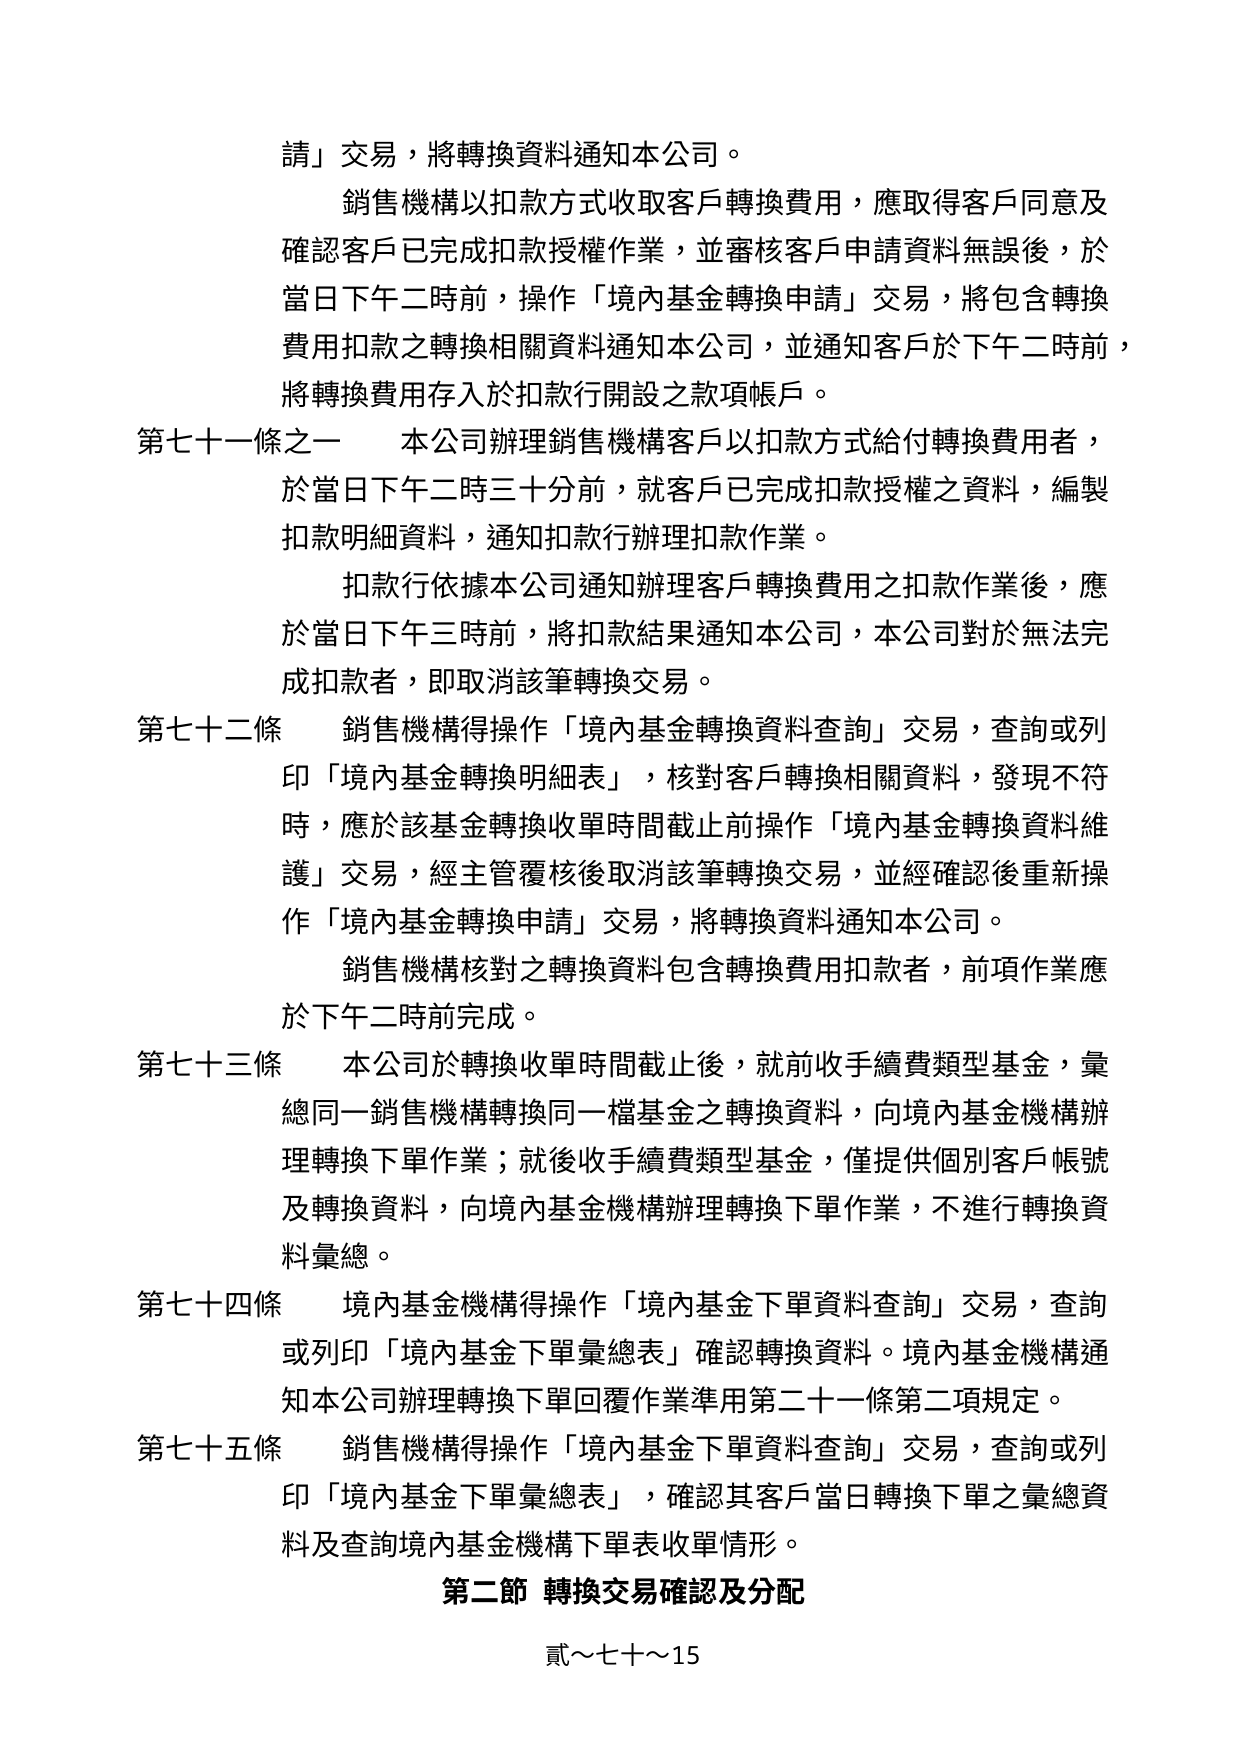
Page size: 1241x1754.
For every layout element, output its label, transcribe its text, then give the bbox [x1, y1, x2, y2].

text 第七十四條 境內基金機構得操作「境內基金下單資料查詢」交易，查詢或列印「境內基金下單彙總表」確認轉換資料。境內基金機構通知本公司辦理轉換下單回覆作業準用第二十一條第二項規定。 [136, 1277, 1110, 1421]
text 銷售機構核對之轉換資料包含轉換費用扣款者，前項作業應於下午二時前完成。 [282, 942, 1110, 1037]
text 第二節 轉換交易確認及分配 [136, 1564, 1110, 1612]
text 第七十五條 銷售機構得操作「境內基金下單資料查詢」交易，查詢或列印「境內基金下單彙總表」，確認其客戶當日轉換下單之彙總資料及查詢境內基金機構下單表收單情形。 [136, 1421, 1110, 1564]
text 第七十一條之一 本公司辦理銷售機構客戶以扣款方式給付轉換費用者，於當日下午二時三十分前，就客戶已完成扣款授權之資料，編製扣款明細資料，通知扣款行辦理扣款作業。 [136, 414, 1110, 558]
text 第七十三條 本公司於轉換收單時間截止後，就前收手續費類型基金，彙總同一銷售機構轉換同一檔基金之轉換資料，向境內基金機構辦理轉換下單作業；就後收手續費類型基金，僅提供個別客戶帳號及轉換資料，向境內基金機構辦理轉換下單作業，不進行轉換資料彙總。 [136, 1037, 1110, 1277]
text 第七十二條 銷售機構得操作「境內基金轉換資料查詢」交易，查詢或列印「境內基金轉換明細表」，核對客戶轉換相關資料，發現不符時，應於該基金轉換收單時間截止前操作「境內基金轉換資料維護」交易，經主管覆核後取消該筆轉換交易，並經確認後重新操作「境內基金轉換申請」交易，將轉換資料通知本公司。 [136, 702, 1110, 942]
text 銷售機構以扣款方式收取客戶轉換費用，應取得客戶同意及確認客戶已完成扣款授權作業，並審核客戶申請資料無誤後，於當日下午二時前，操作「境內基金轉換申請」交易，將包含轉換費用扣款之轉換相關資料通知本公司，並通知客戶於下午二時前，將轉換費用存入於扣款行開設之款項帳戶。 [282, 175, 1110, 414]
text 請」交易，將轉換資料通知本公司。 [136, 127, 1110, 175]
text 扣款行依據本公司通知辦理客戶轉換費用之扣款作業後，應於當日下午三時前，將扣款結果通知本公司，本公司對於無法完成扣款者，即取消該筆轉換交易。 [282, 558, 1110, 702]
